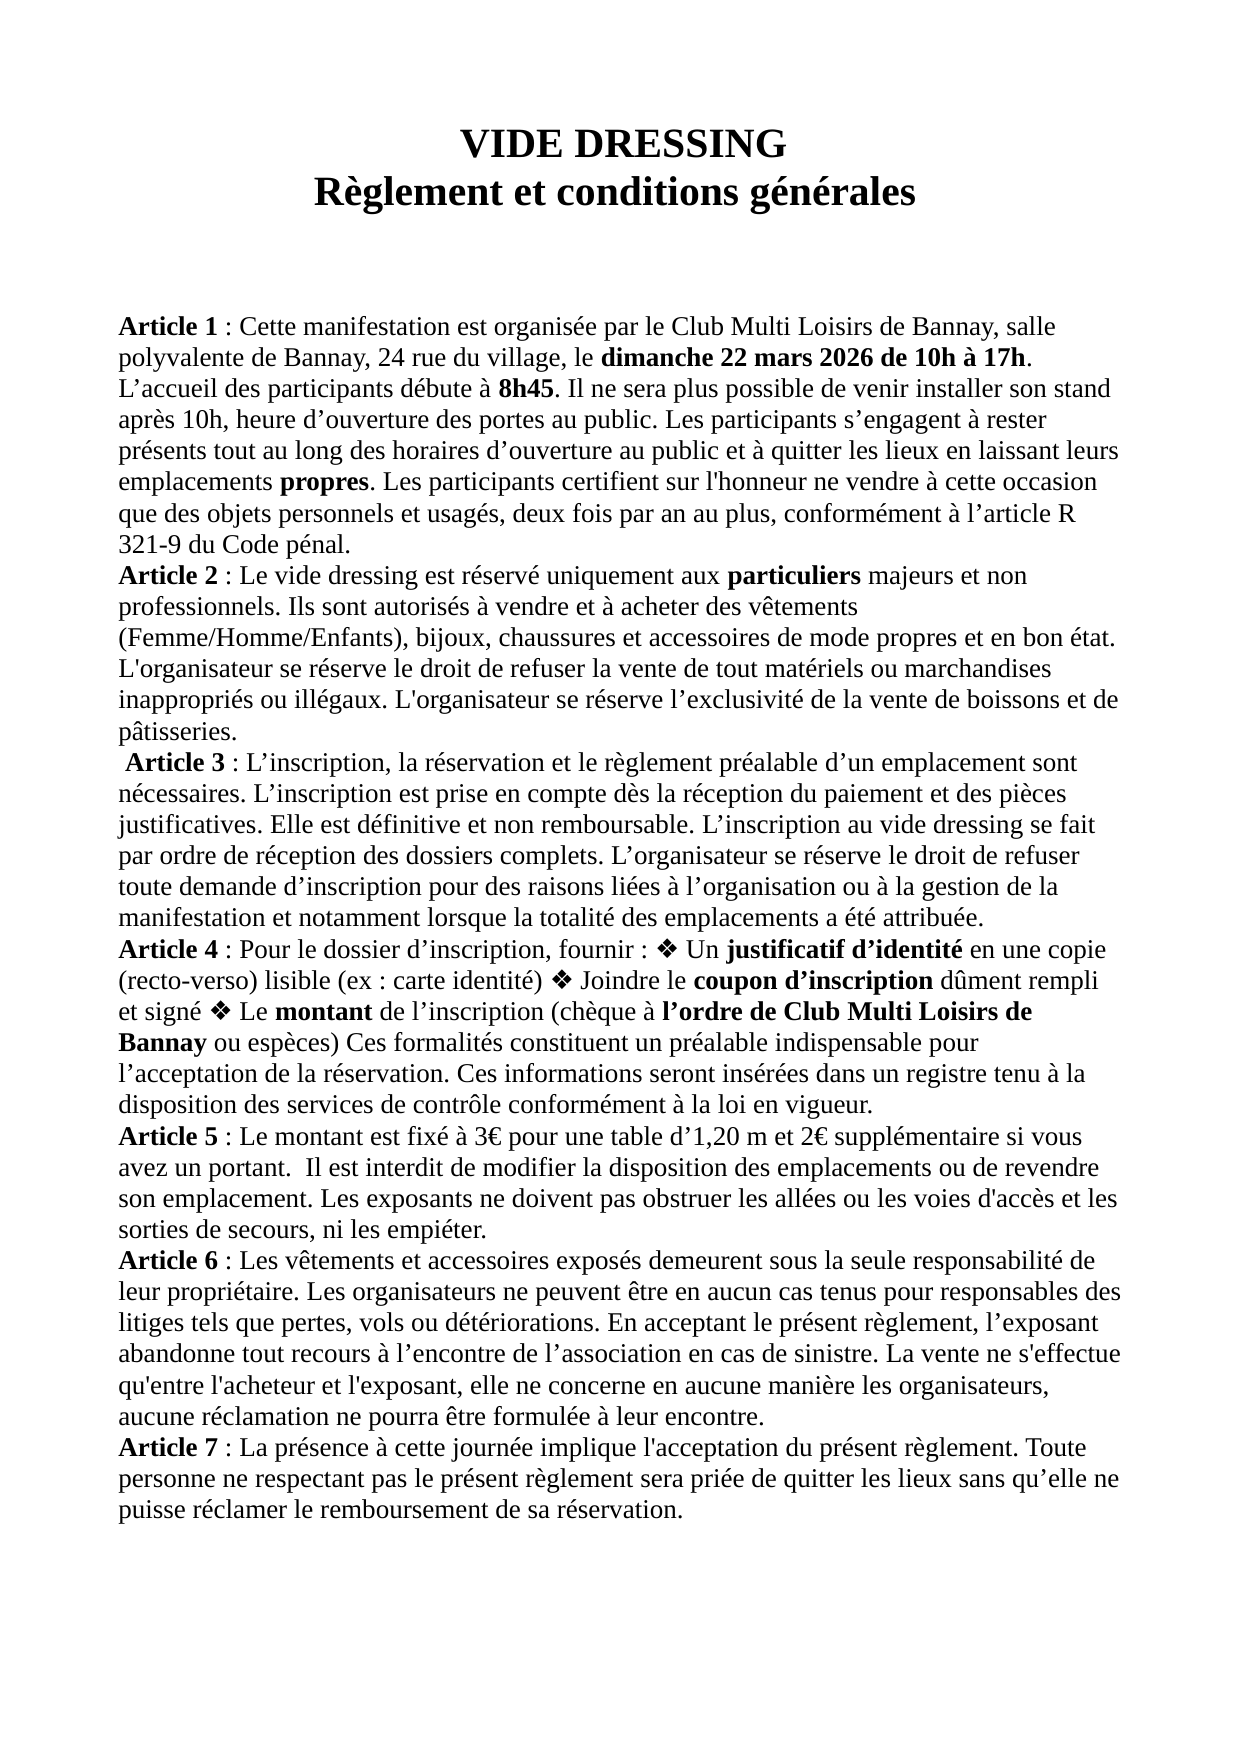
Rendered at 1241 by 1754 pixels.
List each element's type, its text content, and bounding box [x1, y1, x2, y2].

text Règlement et conditions générales [118, 166, 1122, 214]
text Article 5 : Le montant est fixé à 3€ pour une table d’1,20 m et 2€ supplémentaire si vous avez un portant. Il est interdit de modifier la disposition des emplacements ou de revendre son emplacement. Les exposants ne doivent pas obstruer les allées ou les voies d'accès et les sorties de secours, ni les empiéter. [118, 1119, 1122, 1244]
text Article 4 : Pour le dossier d’inscription, fournir : ❖ Un justificatif d’identité en une copie (recto-verso) lisible (ex : carte identité) ❖ Joindre le coupon d’inscription dûment rempli et signé ❖ Le montant de l’inscription (chèque à l’ordre de Club Multi Loisirs de Bannay ou espèces) Ces formalités constituent un préalable indispensable pour l’acceptation de la réservation. Ces informations seront insérées dans un registre tenu à la disposition des services de contrôle conformément à la loi en vigueur. [118, 933, 1122, 1119]
text VIDE DRESSING [118, 118, 1122, 166]
text Article 2 : Le vide dressing est réservé uniquement aux particuliers majeurs et non professionnels. Ils sont autorisés à vendre et à acheter des vêtements (Femme/Homme/Enfants), bijoux, chaussures et accessoires de mode propres et en bon état. L'organisateur se réserve le droit de refuser la vente de tout matériels ou marchandises inappropriés ou illégaux. L'organisateur se réserve l’exclusivité de la vente de boissons et de pâtisseries. [118, 559, 1122, 746]
text Article 3 : L’inscription, la réservation et le règlement préalable d’un emplacement sont nécessaires. L’inscription est prise en compte dès la réception du paiement et des pièces justificatives. Elle est définitive et non remboursable. L’inscription au vide dressing se fait par ordre de réception des dossiers complets. L’organisateur se réserve le droit de refuser toute demande d’inscription pour des raisons liées à l’organisation ou à la gestion de la manifestation et notamment lorsque la totalité des emplacements a été attribuée. [118, 746, 1122, 933]
text Article 1 : Cette manifestation est organisée par le Club Multi Loisirs de Bannay, salle polyvalente de Bannay, 24 rue du village, le dimanche 22 mars 2026 de 10h à 17h. L’accueil des participants débute à 8h45. Il ne sera plus possible de venir installer son stand après 10h, heure d’ouverture des portes au public. Les participants s’engagent à rester présents tout au long des horaires d’ouverture au public et à quitter les lieux en laissant leurs emplacements propres. Les participants certifient sur l'honneur ne vendre à cette occasion que des objets personnels et usagés, deux fois par an au plus, conformément à l’article R 321-9 du Code pénal. [118, 310, 1122, 559]
text Article 6 : Les vêtements et accessoires exposés demeurent sous la seule responsabilité de leur propriétaire. Les organisateurs ne peuvent être en aucun cas tenus pour responsables des litiges tels que pertes, vols ou détériorations. En acceptant le présent règlement, l’exposant abandonne tout recours à l’encontre de l’association en cas de sinistre. La vente ne s'effectue qu'entre l'acheteur et l'exposant, elle ne concerne en aucune manière les organisateurs, aucune réclamation ne pourra être formulée à leur encontre. [118, 1244, 1122, 1431]
text Article 7 : La présence à cette journée implique l'acceptation du présent règlement. Toute personne ne respectant pas le présent règlement sera priée de quitter les lieux sans qu’elle ne puisse réclamer le remboursement de sa réservation. [118, 1431, 1122, 1524]
